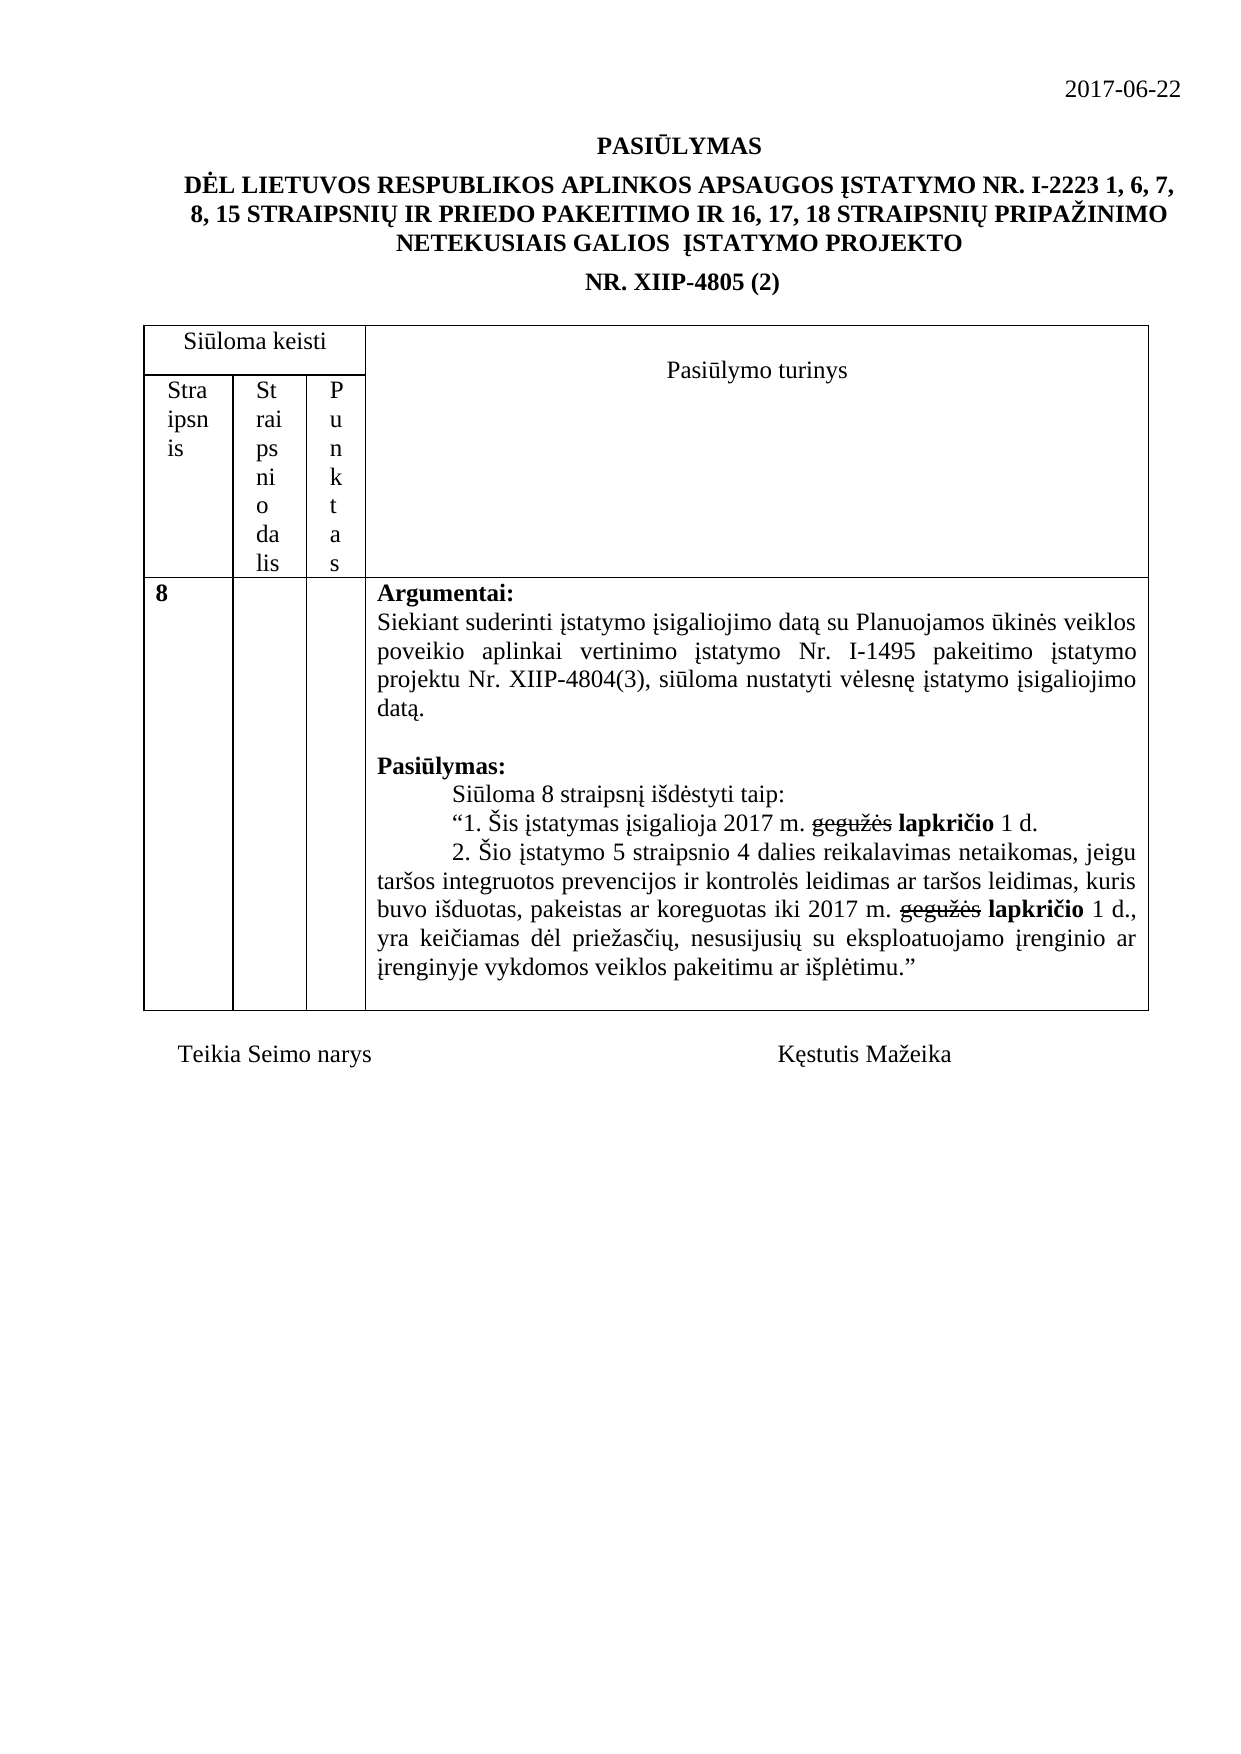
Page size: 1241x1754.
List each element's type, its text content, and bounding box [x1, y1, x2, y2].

table_cell Straipsnis [145, 376, 232, 577]
text 2017-06-22 [177, 74, 1181, 103]
table_cell [307, 578, 365, 1009]
table_cell Argumentai: Siekiant suderinti įstatymo įsigaliojimo datą su Planuojamos ūkinės veiklos poveikio aplinkai vertinimo įstatymo Nr. I-1495 pakeitimo įstatymo projektu Nr. XIIP-4804(3), siūloma nustatyti vėlesnę įstatymo įsigaliojimo datą. Pasiūlymas: Siūloma 8 straipsnį išdėstyti taip: “1. Šis įstatymas įsigalioja 2017 m. gegužės lapkričio 1 d. 2. Šio įstatymo 5 straipsnio 4 dalies reikalavimas netaikomas, jeigu taršos integruotos prevencijos ir kontrolės leidimas ar taršos leidimas, kuris buvo išduotas, pakeistas ar koreguotas iki 2017 m. gegužės lapkričio 1 d., yra keičiamas dėl priežasčių, nesusijusių su eksploatuojamo įrenginio ar įrenginyje vykdomos veiklos pakeitimu ar išplėtimu.” [366, 578, 1148, 1009]
text DĖL LIETUVOS RESPUBLIKOS APLINKOS APSAUGOS ĮSTATYMO NR. I-2223 1, 6, 7, 8, 15 STRAIPSNIŲ IR PRIEDO PAKEITIMO IR 16, 17, 18 STRAIPSNIŲ PRIPAŽINIMO NETEKUSIAIS GALIOS ĮSTATYMO PROJEKTO [177, 171, 1181, 257]
text PASIŪLYMAS [177, 131, 1181, 160]
text NR. XIIP-4805 (2) [177, 267, 1181, 296]
table_cell [234, 578, 306, 1009]
table_cell 8 [145, 578, 232, 1009]
table_cell Punktas [307, 376, 365, 577]
text Teikia Seimo narys Kęstutis Mažeika [177, 1039, 1181, 1068]
table_cell Straipsnio dalis [234, 376, 306, 577]
table_header Siūloma keisti [145, 326, 365, 374]
table_header Pasiūlymo turinys [366, 326, 1148, 577]
